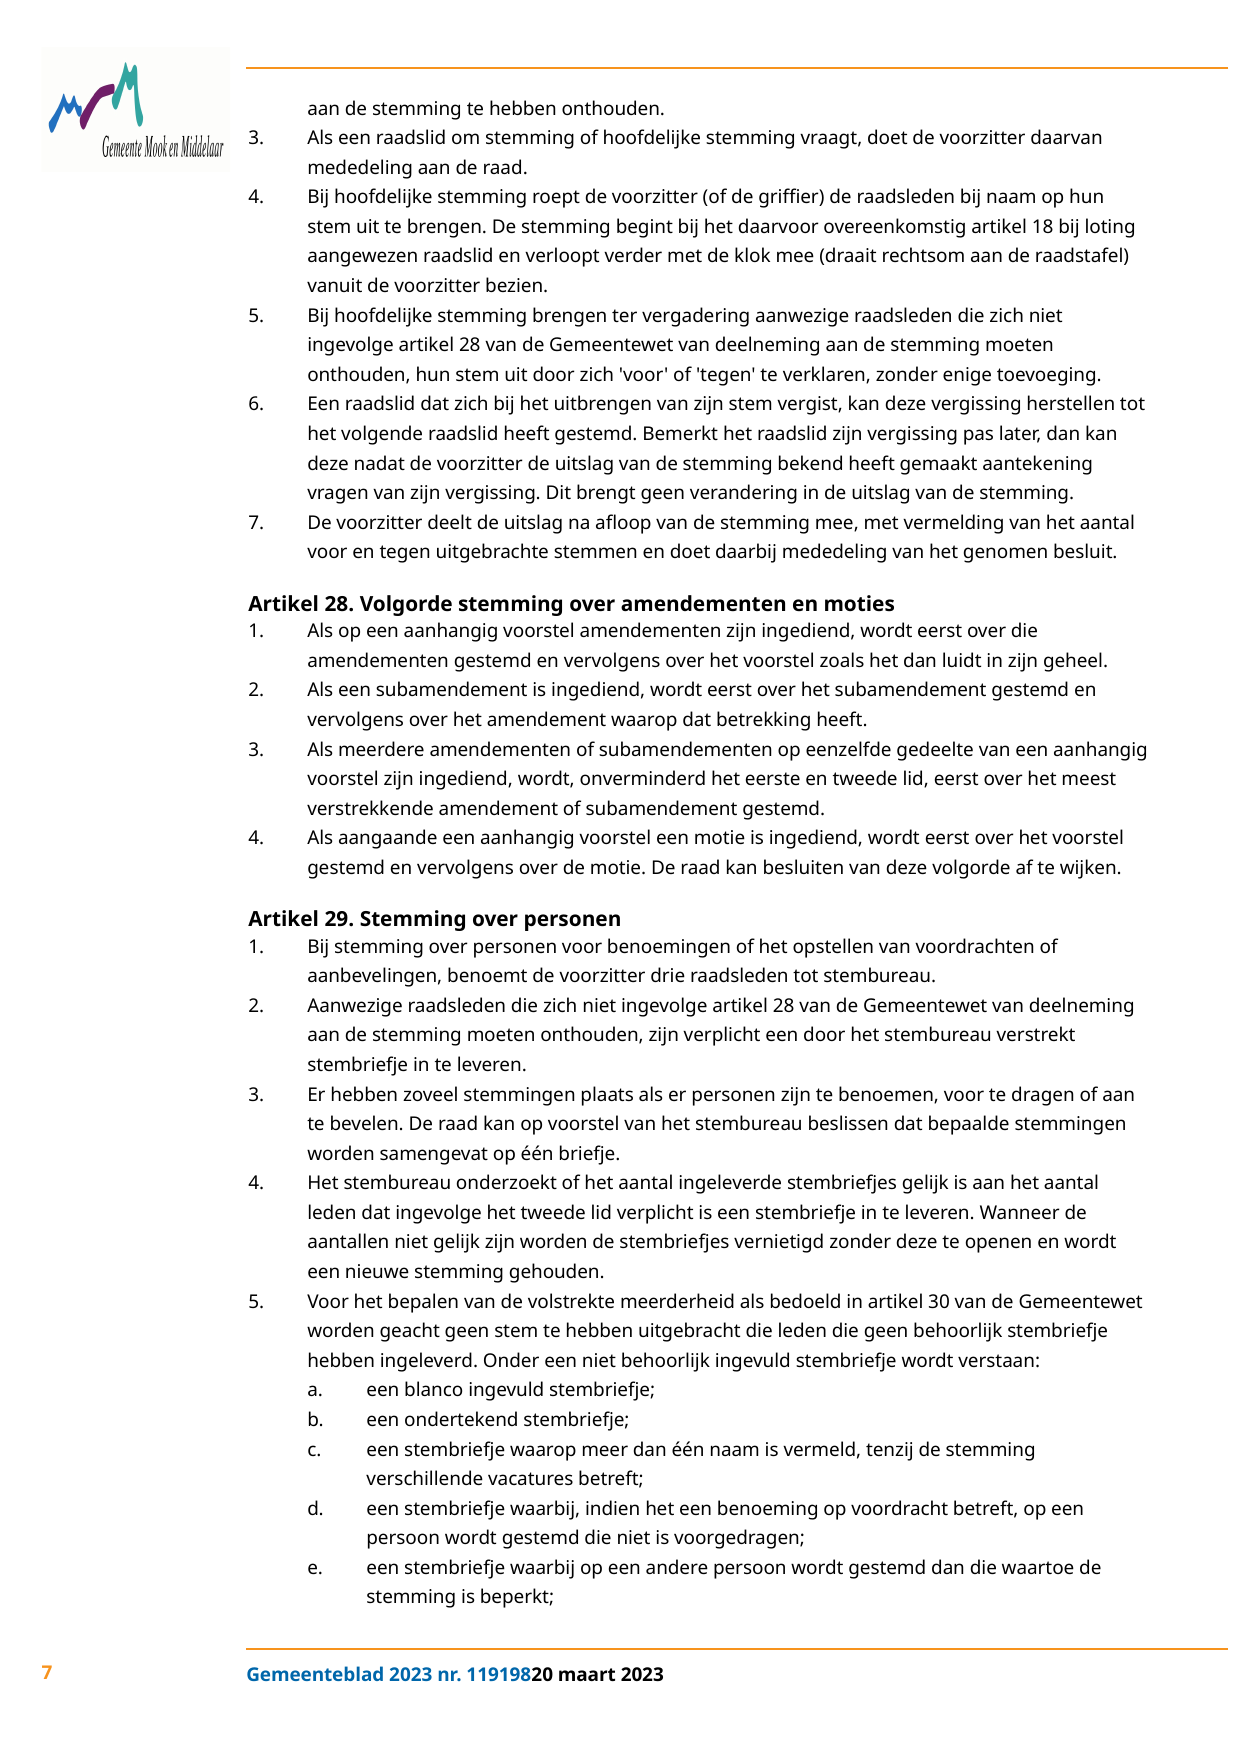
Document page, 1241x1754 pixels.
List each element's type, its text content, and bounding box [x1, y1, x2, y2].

list Als een raadslid om stemming of hoofdelijke stemming vraagt, doet de voorzitter daarvan mededeling aan de raad. [248, 124, 1152, 180]
list Er hebben zoveel stemmingen plaats als er personen zijn te benoemen, voor te dragen of aan te bevelen. De raad kan op voorstel van het stembureau beslissen dat bepaalde stemmingen worden samengevat op één briefje. [248, 1081, 1152, 1166]
list Voor het bepalen van de volstrekte meerderheid als bedoeld in artikel 30 van de Gemeentewet worden geacht geen stem te hebben uitgebracht die leden die geen behoorlijk stembriefje hebben ingeleverd. Onder een niet behoorlijk ingevuld stembriefje wordt verstaan: [248, 1288, 1152, 1373]
text Artikel 29. Stemming over personen [248, 904, 1152, 933]
list Bij hoofdelijke stemming brengen ter vergadering aanwezige raadsleden die zich niet ingevolge artikel 28 van de Gemeentewet van deelneming aan de stemming moeten onthouden, hun stem uit door zich 'voor' of 'tegen' te verklaren, zonder enige toevoeging. [248, 302, 1152, 387]
list Als meerdere amendementen of subamendementen op eenzelfde gedeelte van een aanhangig voorstel zijn ingediend, wordt, onverminderd het eerste en tweede lid, eerst over het meest verstrekkende amendement of subamendement gestemd. [248, 736, 1152, 821]
picture [41, 47, 231, 172]
list een stembriefje waarbij, indien het een benoeming op voordracht betreft, op een persoon wordt gestemd die niet is voorgedragen; [307, 1495, 1152, 1550]
list een stembriefje waarop meer dan één naam is vermeld, tenzij de stemming verschillende vacatures betreft; [307, 1436, 1152, 1491]
list Bij stemming over personen voor benoemingen of het opstellen van voordrachten of aanbevelingen, benoemt de voorzitter drie raadsleden tot stembureau. [248, 933, 1152, 988]
list Als een subamendement is ingediend, wordt eerst over het subamendement gestemd en vervolgens over het amendement waarop dat betrekking heeft. [248, 677, 1152, 732]
list Bij hoofdelijke stemming roept de voorzitter (of de griffier) de raadsleden bij naam op hun stem uit te brengen. De stemming begint bij het daarvoor overeenkomstig artikel 18 bij loting aangewezen raadslid en verloopt verder met de klok mee (draait rechtsom aan de raadstafel) vanuit de voorzitter bezien. [248, 183, 1152, 298]
list De voorzitter deelt de uitslag na afloop van de stemming mee, met vermelding van het aantal voor en tegen uitgebrachte stemmen en doet daarbij mededeling van het genomen besluit. [248, 509, 1152, 564]
list Aanwezige raadsleden die zich niet ingevolge artikel 28 van de Gemeentewet van deelneming aan de stemming moeten onthouden, zijn verplicht een door het stembureau verstrekt stembriefje in te leveren. [248, 992, 1152, 1077]
list Als op een aanhangig voorstel amendementen zijn ingediend, wordt eerst over die amendementen gestemd en vervolgens over het voorstel zoals het dan luidt in zijn geheel. [248, 617, 1152, 673]
list Het stembureau onderzoekt of het aantal ingeleverde stembriefjes gelijk is aan het aantal leden dat ingevolge het tweede lid verplicht is een stembriefje in te leveren. Wanneer de aantallen niet gelijk zijn worden de stembriefjes vernietigd zonder deze te openen en wordt een nieuwe stemming gehouden. [248, 1169, 1152, 1284]
text Artikel 28. Volgorde stemming over amendementen en moties [248, 589, 1152, 617]
list een stembriefje waarbij op een andere persoon wordt gestemd dan die waartoe de stemming is beperkt; [307, 1554, 1152, 1609]
list een blanco ingevuld stembriefje; [307, 1377, 1152, 1402]
list Een raadslid dat zich bij het uitbrengen van zijn stem vergist, kan deze vergissing herstellen tot het volgende raadslid heeft gestemd. Bemerkt het raadslid zijn vergissing pas later, dan kan deze nadat de voorzitter de uitslag van de stemming bekend heeft gemaakt aantekening vragen van zijn vergissing. Dit brengt geen verandering in de uitslag van de stemming. [248, 391, 1152, 505]
list Als aangaande een aanhangig voorstel een motie is ingediend, wordt eerst over het voorstel gestemd en vervolgens over de motie. De raad kan besluiten van deze volgorde af te wijken. [248, 824, 1152, 880]
list aan de stemming te hebben onthouden. [248, 95, 1152, 121]
list een ondertekend stembriefje; [307, 1406, 1152, 1432]
